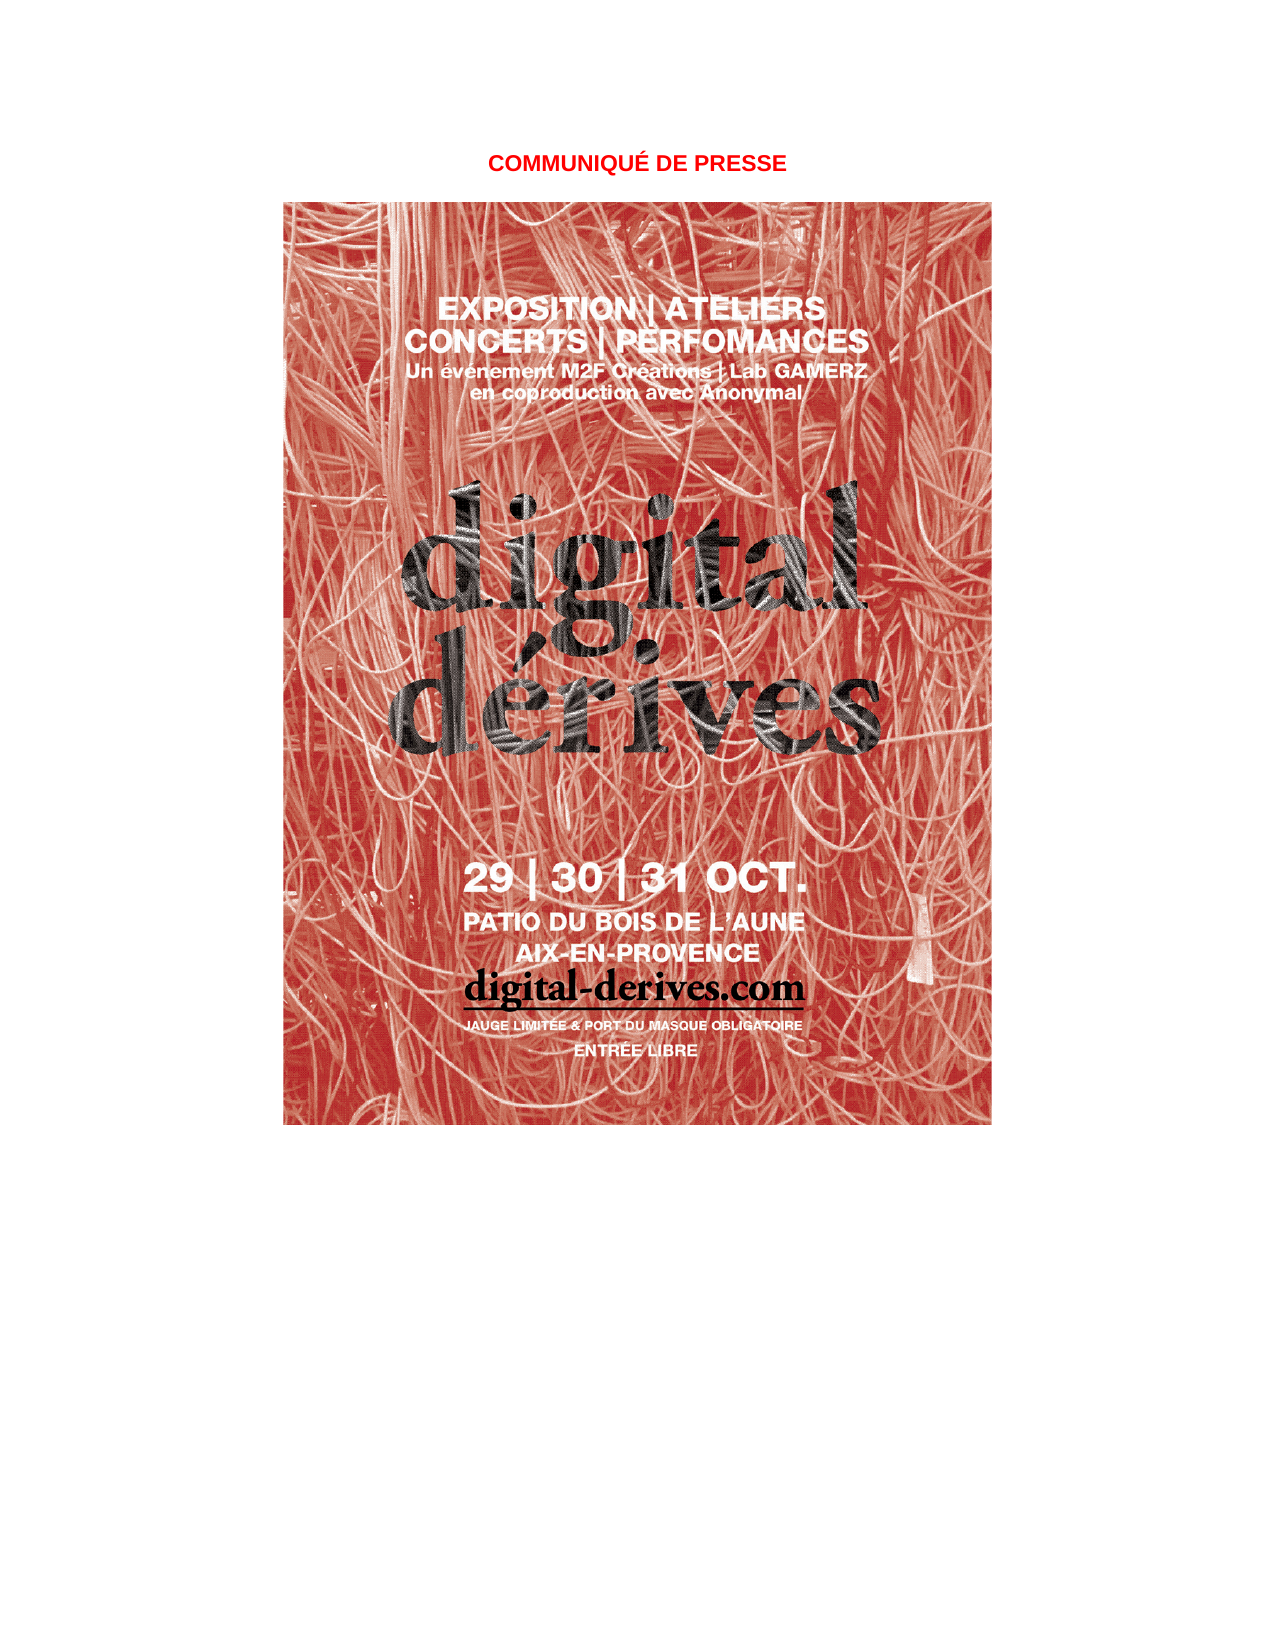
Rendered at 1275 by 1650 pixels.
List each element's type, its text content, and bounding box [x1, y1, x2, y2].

text COMMUNIQUÉ DE PRESSE [150, 150, 1125, 176]
